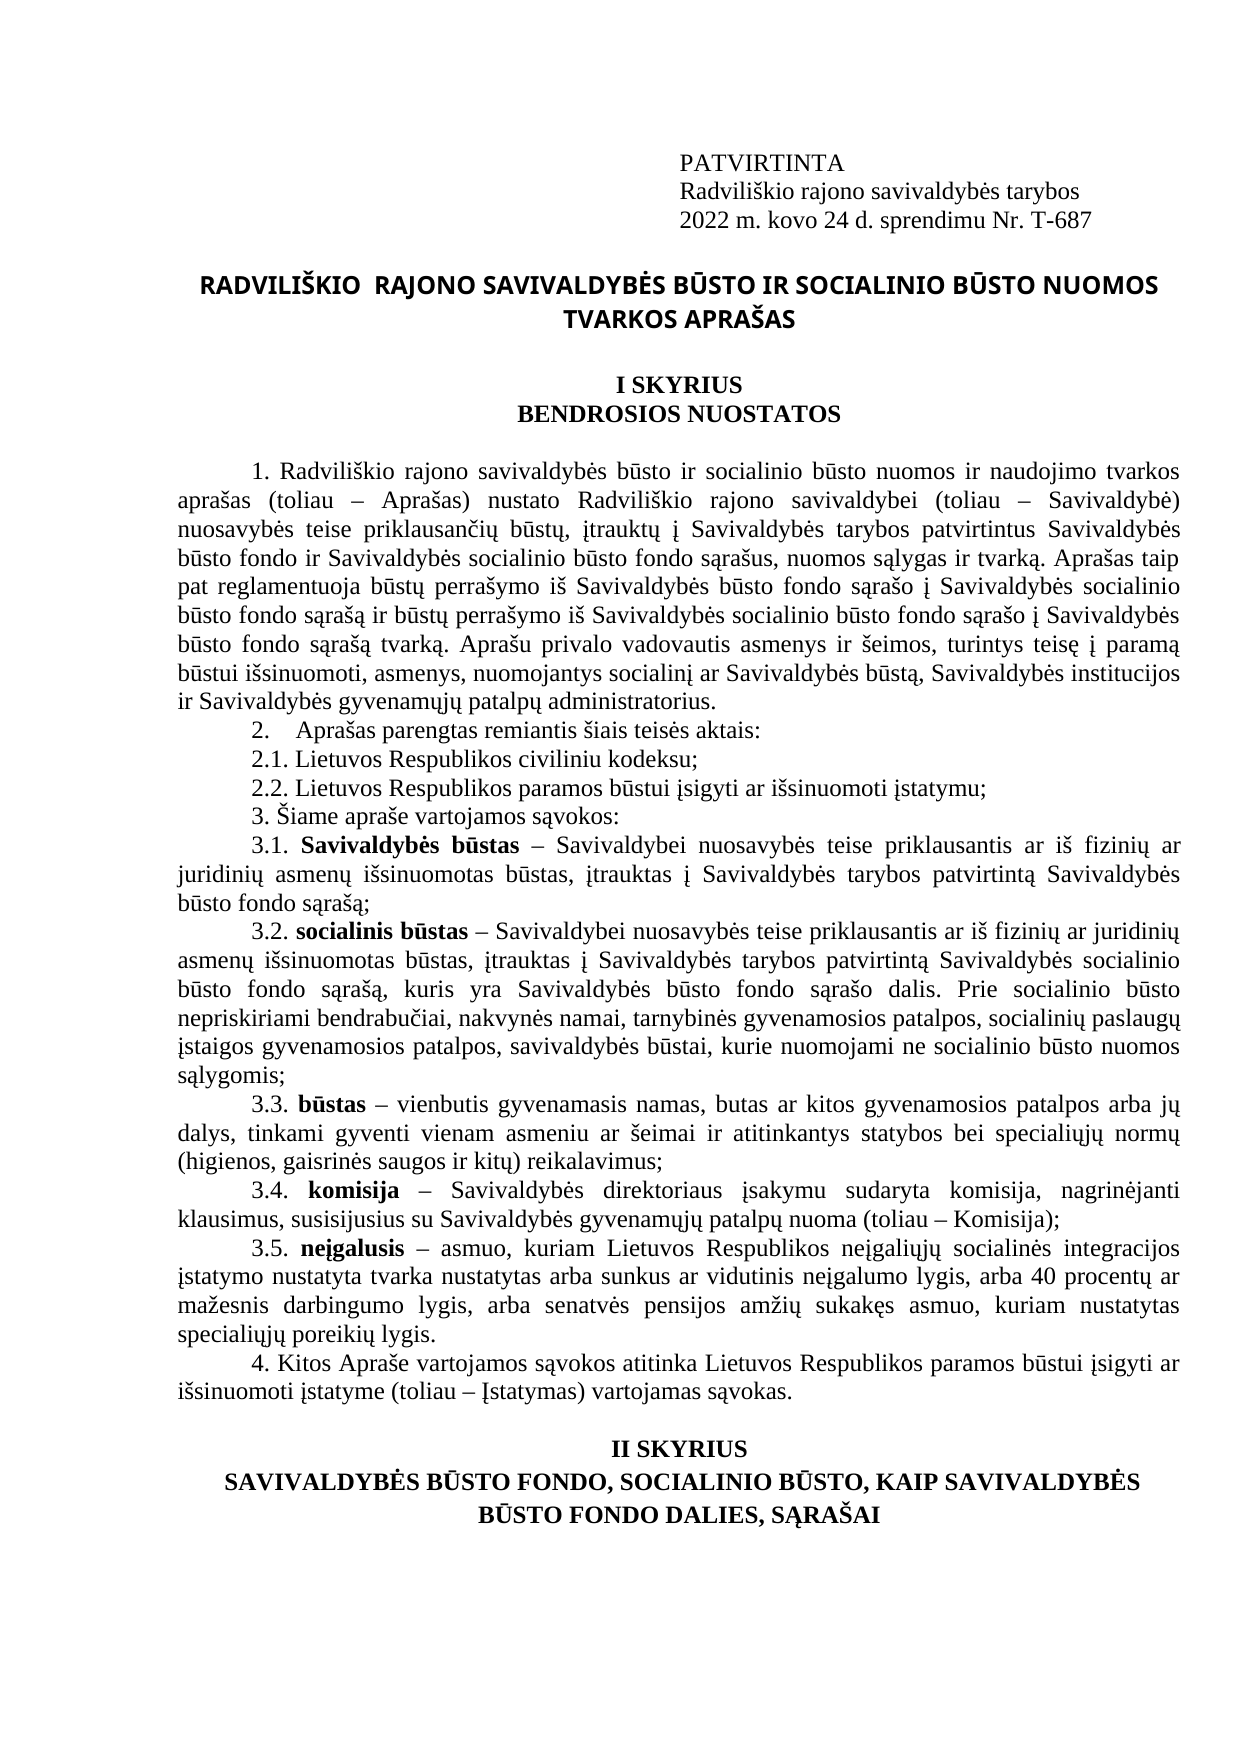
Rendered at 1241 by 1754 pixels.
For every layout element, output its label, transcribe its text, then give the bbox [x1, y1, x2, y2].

text 1. Radviliškio rajono savivaldybės būsto ir socialinio būsto nuomos ir naudojimo tvarkos aprašas (toliau – Aprašas) nustato Radviliškio rajono savivaldybei (toliau – Savivaldybė) nuosavybės teise priklausančių būstų, įtrauktų į Savivaldybės tarybos patvirtintus Savivaldybės būsto fondo ir Savivaldybės socialinio būsto fondo sąrašus, nuomos sąlygas ir tvarką. Aprašas taip pat reglamentuoja būstų perrašymo iš Savivaldybės būsto fondo sąrašo į Savivaldybės socialinio būsto fondo sąrašą ir būstų perrašymo iš Savivaldybės socialinio būsto fondo sąrašo į Savivaldybės būsto fondo sąrašą tvarką. Aprašu privalo vadovautis asmenys ir šeimos, turintys teisę į paramą būstui išsinuomoti, asmenys, nuomojantys socialinį ar Savivaldybės būstą, Savivaldybės institucijos ir Savivaldybės gyvenamųjų patalpų administratorius. [177, 456, 1181, 715]
text 4. Kitos Apraše vartojamos sąvokos atitinka Lietuvos Respublikos paramos būstui įsigyti ar išsinuomoti įstatyme (toliau – Įstatymas) vartojamas sąvokas. [177, 1348, 1181, 1405]
text Radviliškio rajono savivaldybės tarybos [177, 176, 1181, 205]
text SAVIVALDYBĖS BŪSTO FONDO, SOCIALINIO BŪSTO, KAIP SAVIVALDYBĖS BŪSTO FONDO DALIES, SĄRAŠAI [177, 1467, 1181, 1529]
text PATVIRTINTA [177, 148, 1181, 176]
text 3.4. komisija – Savivaldybės direktoriaus įsakymu sudaryta komisija, nagrinėjanti klausimus, susisijusius su Savivaldybės gyvenamųjų patalpų nuoma (toliau – Komisija); [177, 1175, 1181, 1233]
text 3.2. socialinis būstas – Savivaldybei nuosavybės teise priklausantis ar iš fizinių ar juridinių asmenų išsinuomotas būstas, įtrauktas į Savivaldybės tarybos patvirtintą Savivaldybės socialinio būsto fondo sąrašą, kuris yra Savivaldybės būsto fondo sąrašo dalis. Prie socialinio būsto nepriskiriami bendrabučiai, nakvynės namai, tarnybinės gyvenamosios patalpos, socialinių paslaugų įstaigos gyvenamosios patalpos, savivaldybės būstai, kurie nuomojami ne socialinio būsto nuomos sąlygomis; [177, 916, 1181, 1089]
text 2.2. Lietuvos Respublikos paramos būstui įsigyti ar išsinuomoti įstatymu; [177, 773, 1181, 801]
text 2022 m. kovo 24 d. sprendimu Nr. T-687 [177, 205, 1181, 234]
text 3.5. neįgalusis – asmuo, kuriam Lietuvos Respublikos neįgaliųjų socialinės integracijos įstatymo nustatyta tvarka nustatytas arba sunkus ar vidutinis neįgalumo lygis, arba 40 procentų ar mažesnis darbingumo lygis, arba senatvės pensijos amžių sukakęs asmuo, kuriam nustatytas specialiųjų poreikių lygis. [177, 1233, 1181, 1348]
text 3. Šiame apraše vartojamos sąvokos: [177, 801, 1181, 830]
text 2. Aprašas parengtas remiantis šiais teisės aktais: [177, 715, 1181, 744]
text RADVILIŠKIO RAJONO SAVIVALDYBĖS BŪSTO IR SOCIALINIO BŪSTO NUOMOS TVARKOS APRAŠAS [177, 268, 1181, 336]
text 3.1. Savivaldybės būstas – Savivaldybei nuosavybės teise priklausantis ar iš fizinių ar juridinių asmenų išsinuomotas būstas, įtrauktas į Savivaldybės tarybos patvirtintą Savivaldybės būsto fondo sąrašą; [177, 830, 1181, 916]
text 3.3. būstas – vienbutis gyvenamasis namas, butas ar kitos gyvenamosios patalpos arba jų dalys, tinkami gyventi vienam asmeniu ar šeimai ir atitinkantys statybos bei specialiųjų normų (higienos, gaisrinės saugos ir kitų) reikalavimus; [177, 1089, 1181, 1175]
text II SKYRIUS [177, 1434, 1181, 1463]
text BENDROSIOS NUOSTATOS [177, 399, 1181, 428]
text I SKYRIUS [177, 370, 1181, 399]
text 2.1. Lietuvos Respublikos civiliniu kodeksu; [177, 744, 1181, 773]
